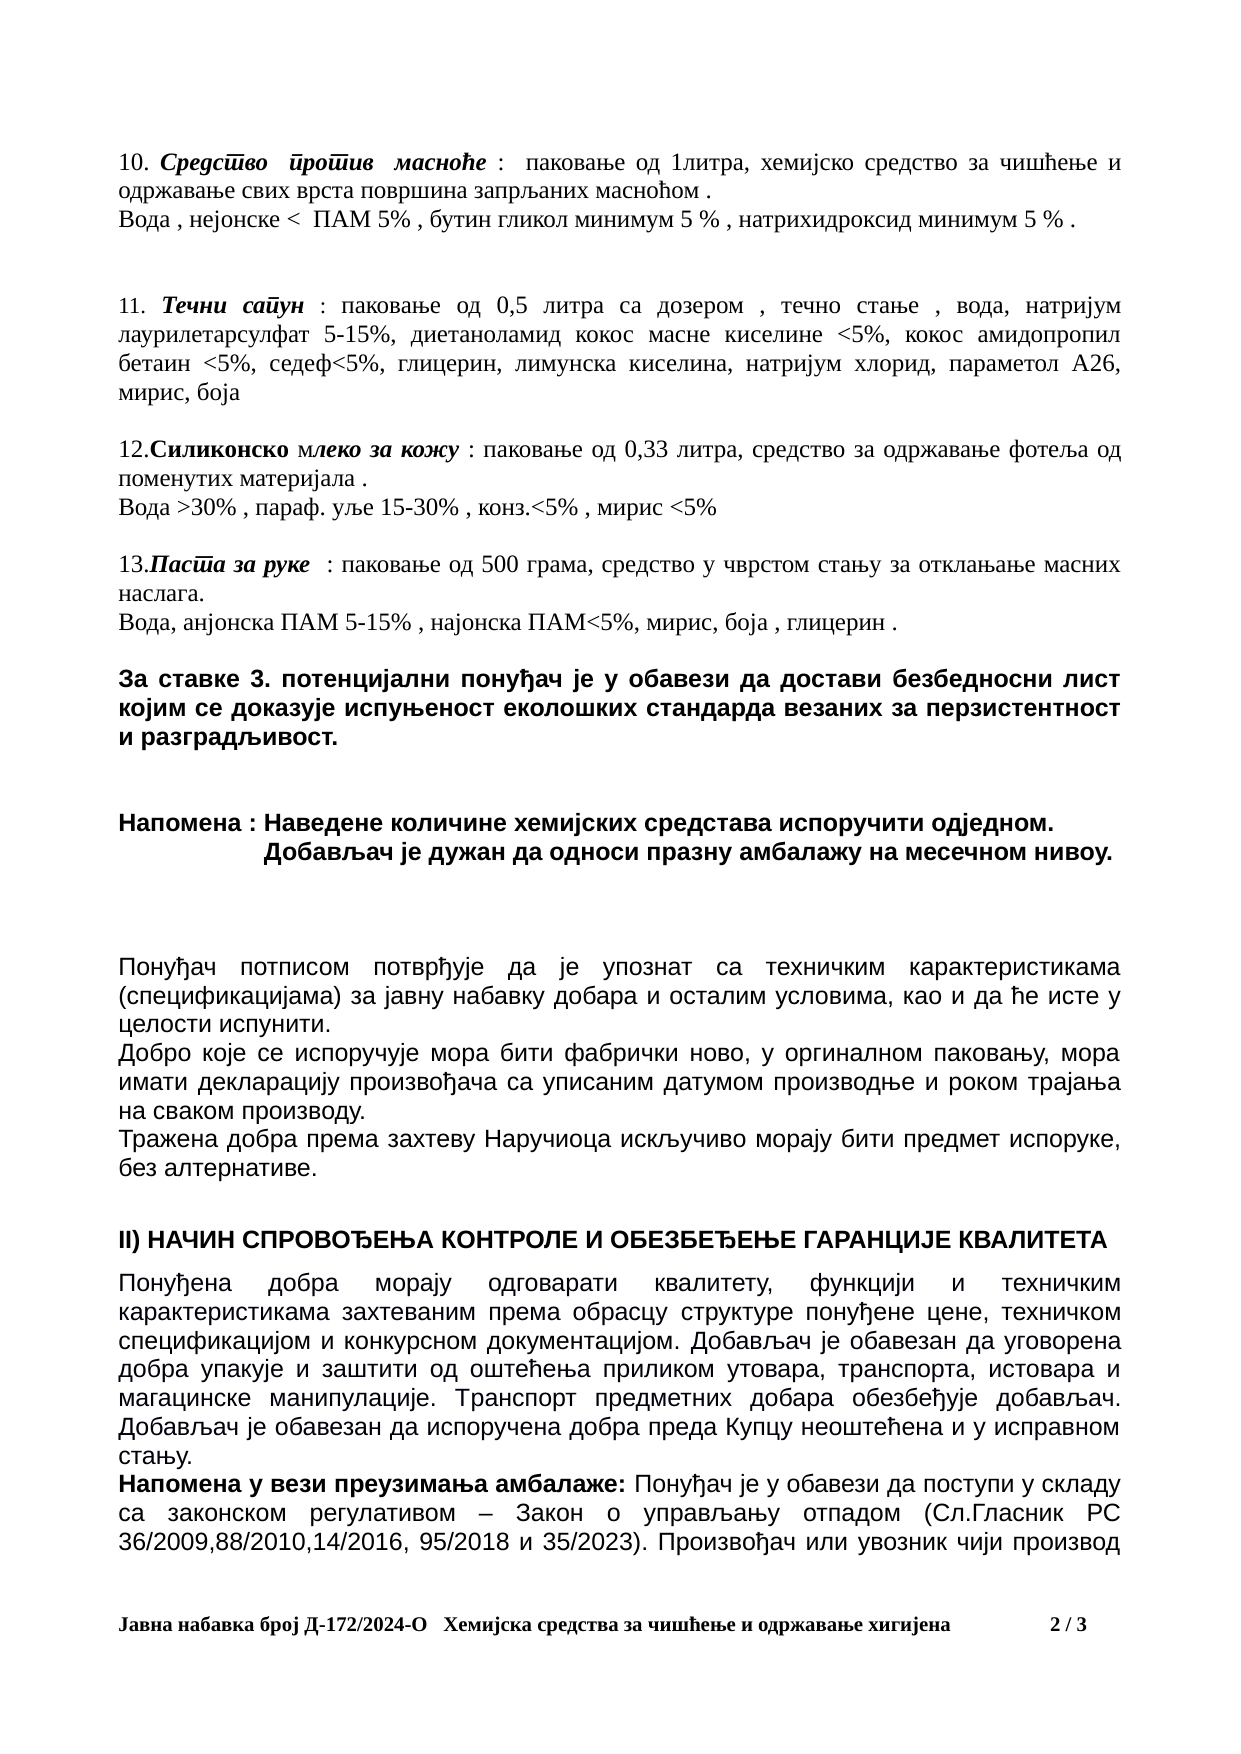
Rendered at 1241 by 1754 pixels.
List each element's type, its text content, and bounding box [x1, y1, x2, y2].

text За ставке 3. потенцијални понуђач је у обавези да достави безбедносни лист којим се доказује испуњеност еколошких стандарда везаних за перзистентност и разградљивост. [118, 664, 1122, 751]
text Тражена добра према захтеву Наручиоца искључиво морају бити предмет испоруке, без алтернативе. [118, 1124, 1122, 1182]
text Понуђена добра морају одговарати квалитету, функцији и техничким карактеристикама захтеваним према обрасцу структуре понуђене цене, техничком спецификацијом и конкурсном документацијом. Добављач је обавезан да уговорена добра упакује и заштити од оштећења приликом утовара, транспорта, истовара и магацинске манипулације. Транспорт предметних добара обезбеђује добављач. Добављач је обавезан да испоручена добра преда Купцу неоштећена и у исправном стању. [118, 1268, 1122, 1469]
text 10. Средство против масноће : паковање од 1литра, хемијско средство за чишћење и одржавање свих врста површина запрљаних масноћом . [118, 147, 1122, 204]
text Напомена : Наведене количине хемијских средстава испоручити одједном. [118, 808, 1122, 837]
text II) НАЧИН СПРОВОЂЕЊА КОНТРОЛЕ И ОБЕЗБЕЂЕЊЕ ГАРАНЦИЈЕ КВАЛИТЕТА [118, 1225, 1122, 1254]
text 12.Силиконско млеко за кожу : паковање од 0,33 литра, средство за одржавање фотеља од поменутих материјала . [118, 434, 1122, 492]
text 13.Паста за руке : паковање од 500 грама, средство у чврстом стању за отклањање масних наслага. [118, 549, 1122, 607]
text Добављач је дужан да односи празну амбалажу на месечном нивоу. [118, 837, 1122, 866]
list Добрo којe се испоручује мора бити фабрички ново, у оргиналном паковању, мора имати декларацију произвођача са уписаним датумом производње и роком трајања на сваком производу. [118, 1038, 1122, 1124]
text Вода , нејонске < ПAM 5% , бутин гликол минимум 5 % , натрихидроксид минимум 5 % . [118, 204, 1122, 233]
text Вода >30% , параф. уље 15-30% , конз.<5% , мирис <5% [118, 492, 1122, 521]
list Понуђач потписом потврђује да је упознат са техничким карактеристикама (спецификацијама) за јавну набавку добара и осталим условима, као и да ће исте у целости испунити. [118, 952, 1122, 1038]
text Вода, анјонска ПАМ 5-15% , најонска ПАМ<5%, мирис, боја , глицерин . [118, 607, 1122, 636]
text Напомена у вези преузимања амбалаже: Понуђач је у обавези да поступи у складу са законском регулативом – Закон о управљању отпадом (Сл.Гласник РС 36/2009,88/2010,14/2016, 95/2018 и 35/2023). Произвођач или увозник чији производ [118, 1469, 1122, 1556]
text 11. Течни сапун : паковање од 0,5 литра са дозером , течно стање , вода, натријум лаурилетарсулфат 5-15%, диетаноламид кокос масне киселине <5%, кокос амидопропил бетаин <5%, седеф<5%, глицерин, лимунска киселина, натријум хлорид, параметол А26, мирис, боја [118, 291, 1122, 406]
